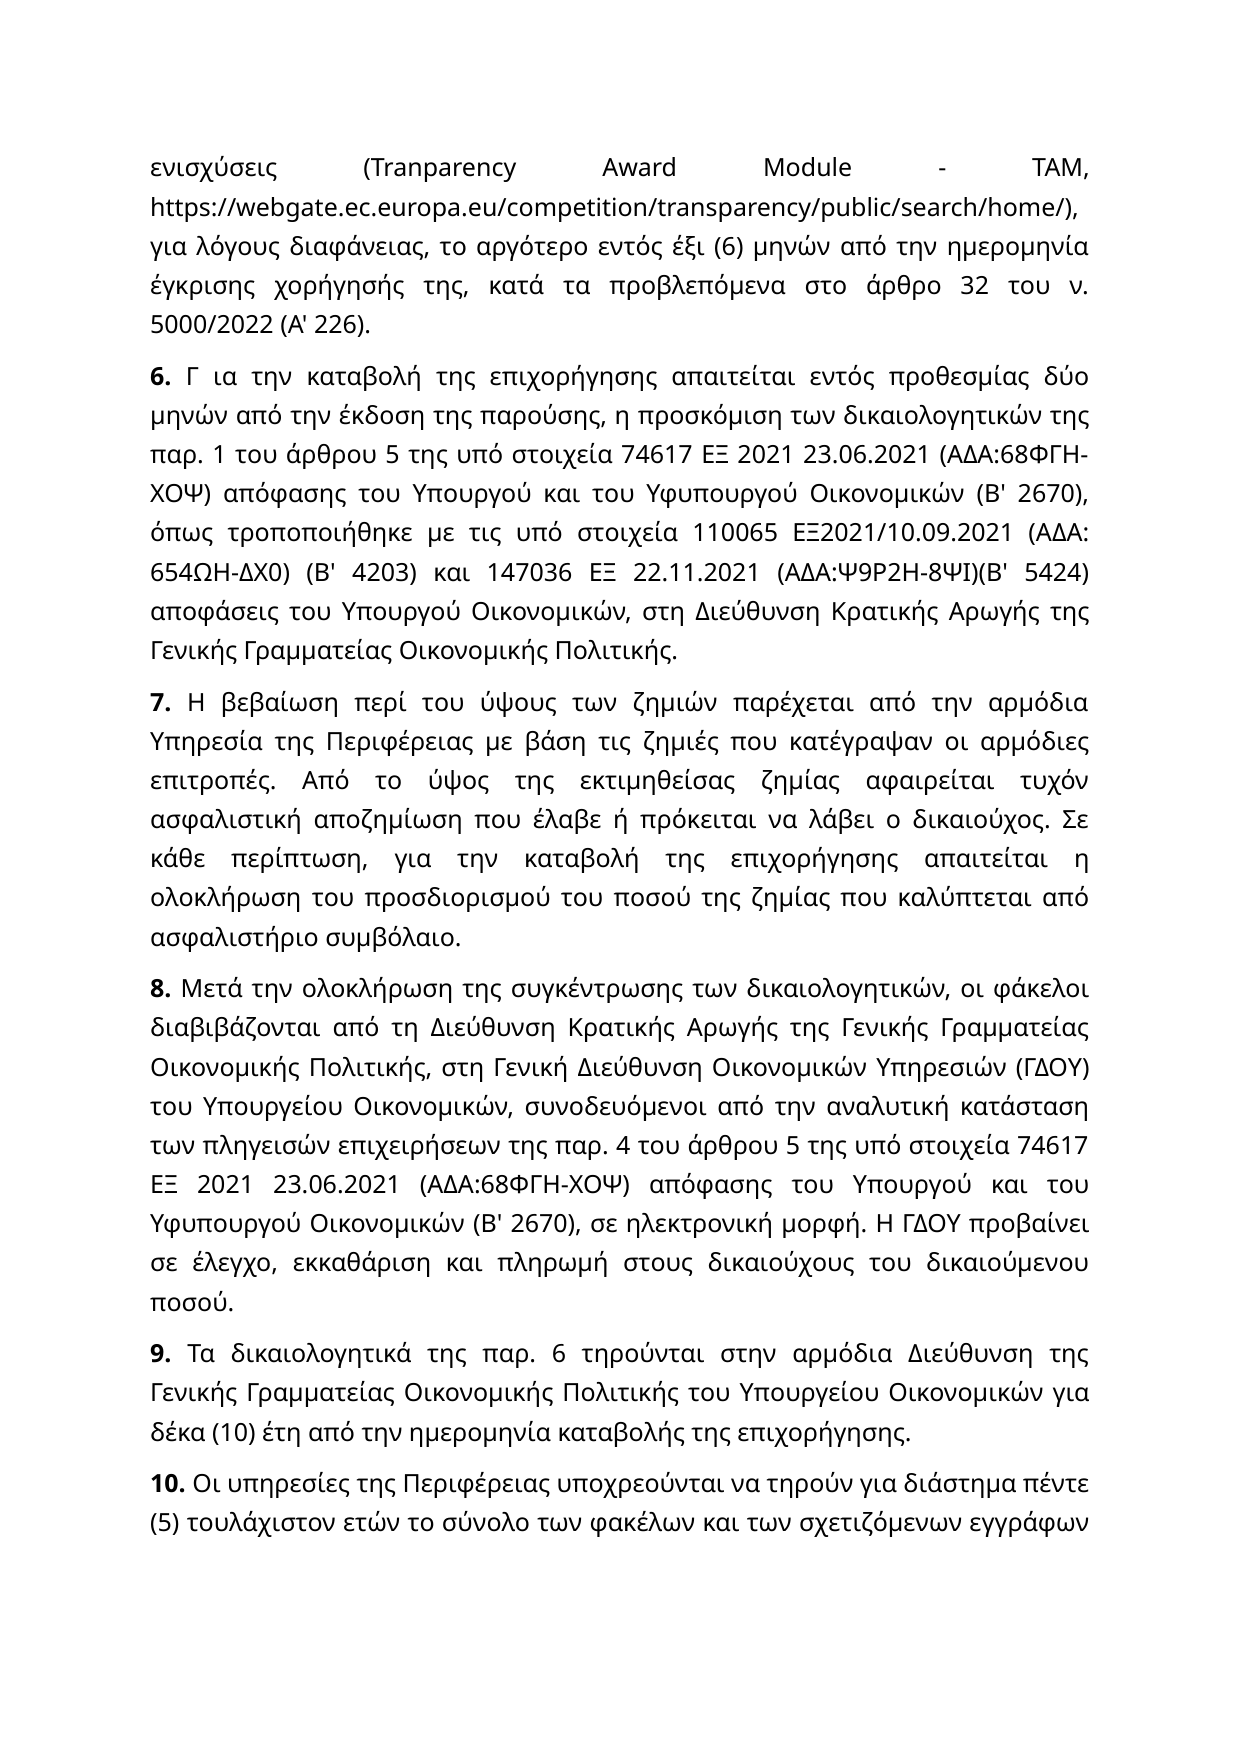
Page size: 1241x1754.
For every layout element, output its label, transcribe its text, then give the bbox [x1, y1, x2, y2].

text 6. Γ ια την καταβολή της επιχορήγησης απαιτείται εντός προθεσμίας δύο μηνών από την έκδοση της παρούσης, η προσκόμιση των δικαιολογητικών της παρ. 1 του άρθρου 5 της υπό στοιχεία 74617 ΕΞ 2021 23.06.2021 (ΑΔΑ:68ΦΓΗ-ΧΟΨ) απόφασης του Υπουργού και του Υφυπουργού Οικονομικών (Β' 2670), όπως τροποποιήθηκε με τις υπό στοιχεία 110065 ΕΞ2021/10.09.2021 (ΑΔΑ: 654ΩΗ-ΔΧ0) (Β' 4203) και 147036 ΕΞ 22.11.2021 (ΑΔΑ:Ψ9Ρ2Η-8ΨΙ)(Β' 5424) αποφάσεις του Υπουργού Οικονομικών, στη Διεύθυνση Κρατικής Αρωγής της Γενικής Γραμματείας Οικονομικής Πολιτικής. [150, 358, 1090, 667]
text 7. Η βεβαίωση περί του ύψους των ζημιών παρέχεται από την αρμόδια Υπηρεσία της Περιφέρειας με βάση τις ζημιές που κατέγραψαν οι αρμόδιες επιτροπές. Από το ύψος της εκτιμηθείσας ζημίας αφαιρείται τυχόν ασφαλιστική αποζημίωση που έλαβε ή πρόκειται να λάβει ο δικαιούχος. Σε κάθε περίπτωση, για την καταβολή της επιχορήγησης απαιτείται η ολοκλήρωση του προσδιορισμού του ποσού της ζημίας που καλύπτεται από ασφαλιστήριο συμβόλαιο. [150, 684, 1090, 953]
text 8. Μετά την ολοκλήρωση της συγκέντρωσης των δικαιολογητικών, οι φάκελοι διαβιβάζονται από τη Διεύθυνση Κρατικής Αρωγής της Γενικής Γραμματείας Οικονομικής Πολιτικής, στη Γενική Διεύθυνση Οικονομικών Υπηρεσιών (ΓΔΟΥ) του Υπουργείου Οικονομικών, συνοδευόμενοι από την αναλυτική κατάσταση των πληγεισών επιχειρήσεων της παρ. 4 του άρθρου 5 της υπό στοιχεία 74617 ΕΞ 2021 23.06.2021 (ΑΔΑ:68ΦΓΗ-ΧΟΨ) απόφασης του Υπουργού και του Υφυπουργού Οικονομικών (Β' 2670), σε ηλεκτρονική μορφή. Η ΓΔΟΥ προβαίνει σε έλεγχο, εκκαθάριση και πληρωμή στους δικαιούχους του δικαιούμενου ποσού. [150, 971, 1090, 1318]
text ενισχύσεις (Tranparency Award Module - TAM, https://webgate.ec.europa.eu/competition/transparency/public/search/home/), για λόγους διαφάνειας, το αργότερο εντός έξι (6) μηνών από την ημερομηνία έγκρισης χορήγησής της, κατά τα προβλεπόμενα στο άρθρο 32 του ν. 5000/2022 (Α' 226). [150, 150, 1090, 341]
text 9. Τα δικαιολογητικά της παρ. 6 τηρούνται στην αρμόδια Διεύθυνση της Γενικής Γραμματείας Οικονομικής Πολιτικής του Υπουργείου Οικονομικών για δέκα (10) έτη από την ημερομηνία καταβολής της επιχορήγησης. [150, 1336, 1090, 1448]
text 10. Οι υπηρεσίες της Περιφέρειας υποχρεούνται να τηρούν για διάστημα πέντε (5) τουλάχιστον ετών το σύνολο των φακέλων και των σχετιζόμενων εγγράφων [150, 1466, 1090, 1539]
